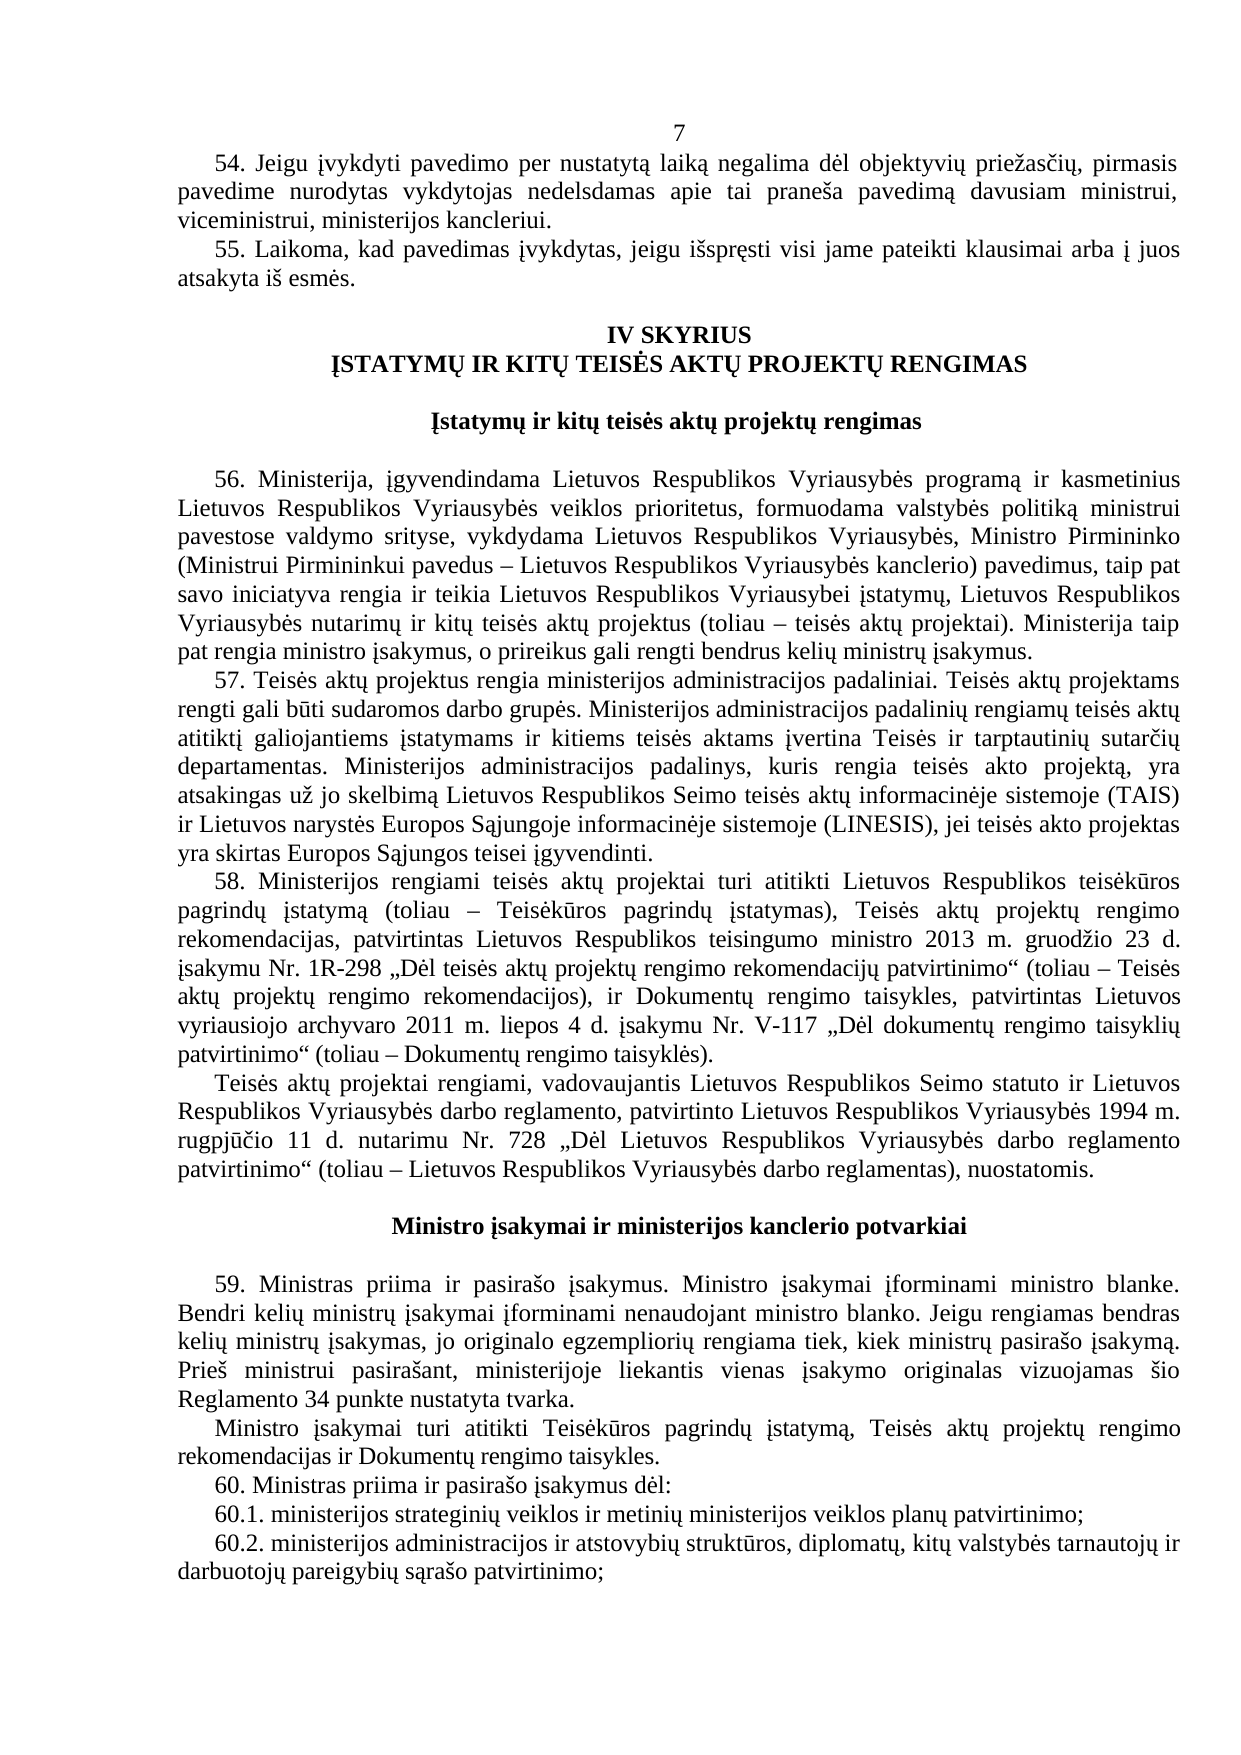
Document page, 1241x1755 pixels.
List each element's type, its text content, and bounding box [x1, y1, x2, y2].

text 56. Ministerija, įgyvendindama Lietuvos Respublikos Vyriausybės programą ir kasmetinius Lietuvos Respublikos Vyriausybės veiklos prioritetus, formuodama valstybės politiką ministrui pavestose valdymo srityse, vykdydama Lietuvos Respublikos Vyriausybės, Ministro Pirmininko (Ministrui Pirmininkui pavedus – Lietuvos Respublikos Vyriausybės kanclerio) pavedimus, taip pat savo iniciatyva rengia ir teikia Lietuvos Respublikos Vyriausybei įstatymų, Lietuvos Respublikos Vyriausybės nutarimų ir kitų teisės aktų projektus (toliau – teisės aktų projektai). Ministerija taip pat rengia ministro įsakymus, o prireikus gali rengti bendrus kelių ministrų įsakymus. [177, 464, 1181, 665]
text 60.2. ministerijos administracijos ir atstovybių struktūros, diplomatų, kitų valstybės tarnautojų ir darbuotojų pareigybių sąrašo patvirtinimo; [177, 1528, 1181, 1585]
text Ministro įsakymai turi atitikti Teisėkūros pagrindų įstatymą, Teisės aktų projektų rengimo rekomendacijas ir Dokumentų rengimo taisykles. [177, 1413, 1181, 1470]
text IV SKYRIUS [177, 320, 1181, 349]
text 58. Ministerijos rengiami teisės aktų projektai turi atitikti Lietuvos Respublikos teisėkūros pagrindų įstatymą (toliau – Teisėkūros pagrindų įstatymas), Teisės aktų projektų rengimo rekomendacijas, patvirtintas Lietuvos Respublikos teisingumo ministro 2013 m. gruodžio 23 d. įsakymu Nr. 1R-298 „Dėl teisės aktų projektų rengimo rekomendacijų patvirtinimo“ (toliau – Teisės aktų projektų rengimo rekomendacijos), ir Dokumentų rengimo taisykles, patvirtintas Lietuvos vyriausiojo archyvaro 2011 m. liepos 4 d. įsakymu Nr. V-117 „Dėl dokumentų rengimo taisyklių patvirtinimo“ (toliau – Dokumentų rengimo taisyklės). [177, 866, 1181, 1068]
text 57. Teisės aktų projektus rengia ministerijos administracijos padaliniai. Teisės aktų projektams rengti gali būti sudaromos darbo grupės. Ministerijos administracijos padalinių rengiamų teisės aktų atitiktį galiojantiems įstatymams ir kitiems teisės aktams įvertina Teisės ir tarptautinių sutarčių departamentas. Ministerijos administracijos padalinys, kuris rengia teisės akto projektą, yra atsakingas už jo skelbimą Lietuvos Respublikos Seimo teisės aktų informacinėje sistemoje (TAIS) ir Lietuvos narystės Europos Sąjungoje informacinėje sistemoje (LINESIS), jei teisės akto projektas yra skirtas Europos Sąjungos teisei įgyvendinti. [177, 665, 1181, 866]
text 60.1. ministerijos strateginių veiklos ir metinių ministerijos veiklos planų patvirtinimo; [177, 1499, 1181, 1528]
text Įstatymų ir kitų teisės aktų projektų rengimas [177, 406, 1181, 435]
text 55. Laikoma, kad pavedimas įvykdytas, jeigu išspręsti visi jame pateikti klausimai arba į juos atsakyta iš esmės. [177, 234, 1181, 291]
text 54. Jeigu įvykdyti pavedimo per nustatytą laiką negalima dėl objektyvių priežasčių, pirmasis pavedime nurodytas vykdytojas nedelsdamas apie tai praneša pavedimą davusiam ministrui, viceministrui, ministerijos kancleriui. [177, 148, 1178, 234]
text 59. Ministras priima ir pasirašo įsakymus. Ministro įsakymai įforminami ministro blanke. Bendri kelių ministrų įsakymai įforminami nenaudojant ministro blanko. Jeigu rengiamas bendras kelių ministrų įsakymas, jo originalo egzempliorių rengiama tiek, kiek ministrų pasirašo įsakymą. Prieš ministrui pasirašant, ministerijoje liekantis vienas įsakymo originalas vizuojamas šio Reglamento 34 punkte nustatyta tvarka. [177, 1269, 1181, 1413]
text Ministro įsakymai ir ministerijos kanclerio potvarkiai [177, 1211, 1181, 1240]
text Teisės aktų projektai rengiami, vadovaujantis Lietuvos Respublikos Seimo statuto ir Lietuvos Respublikos Vyriausybės darbo reglamento, patvirtinto Lietuvos Respublikos Vyriausybės 1994 m. rugpjūčio 11 d. nutarimu Nr. 728 „Dėl Lietuvos Respublikos Vyriausybės darbo reglamento patvirtinimo“ (toliau – Lietuvos Respublikos Vyriausybės darbo reglamentas), nuostatomis. [177, 1068, 1181, 1183]
text ĮSTATYMŲ IR KITŲ TEISĖS AKTŲ PROJEKTŲ RENGIMAS [177, 349, 1181, 378]
text 60. Ministras priima ir pasirašo įsakymus dėl: [177, 1470, 1181, 1499]
